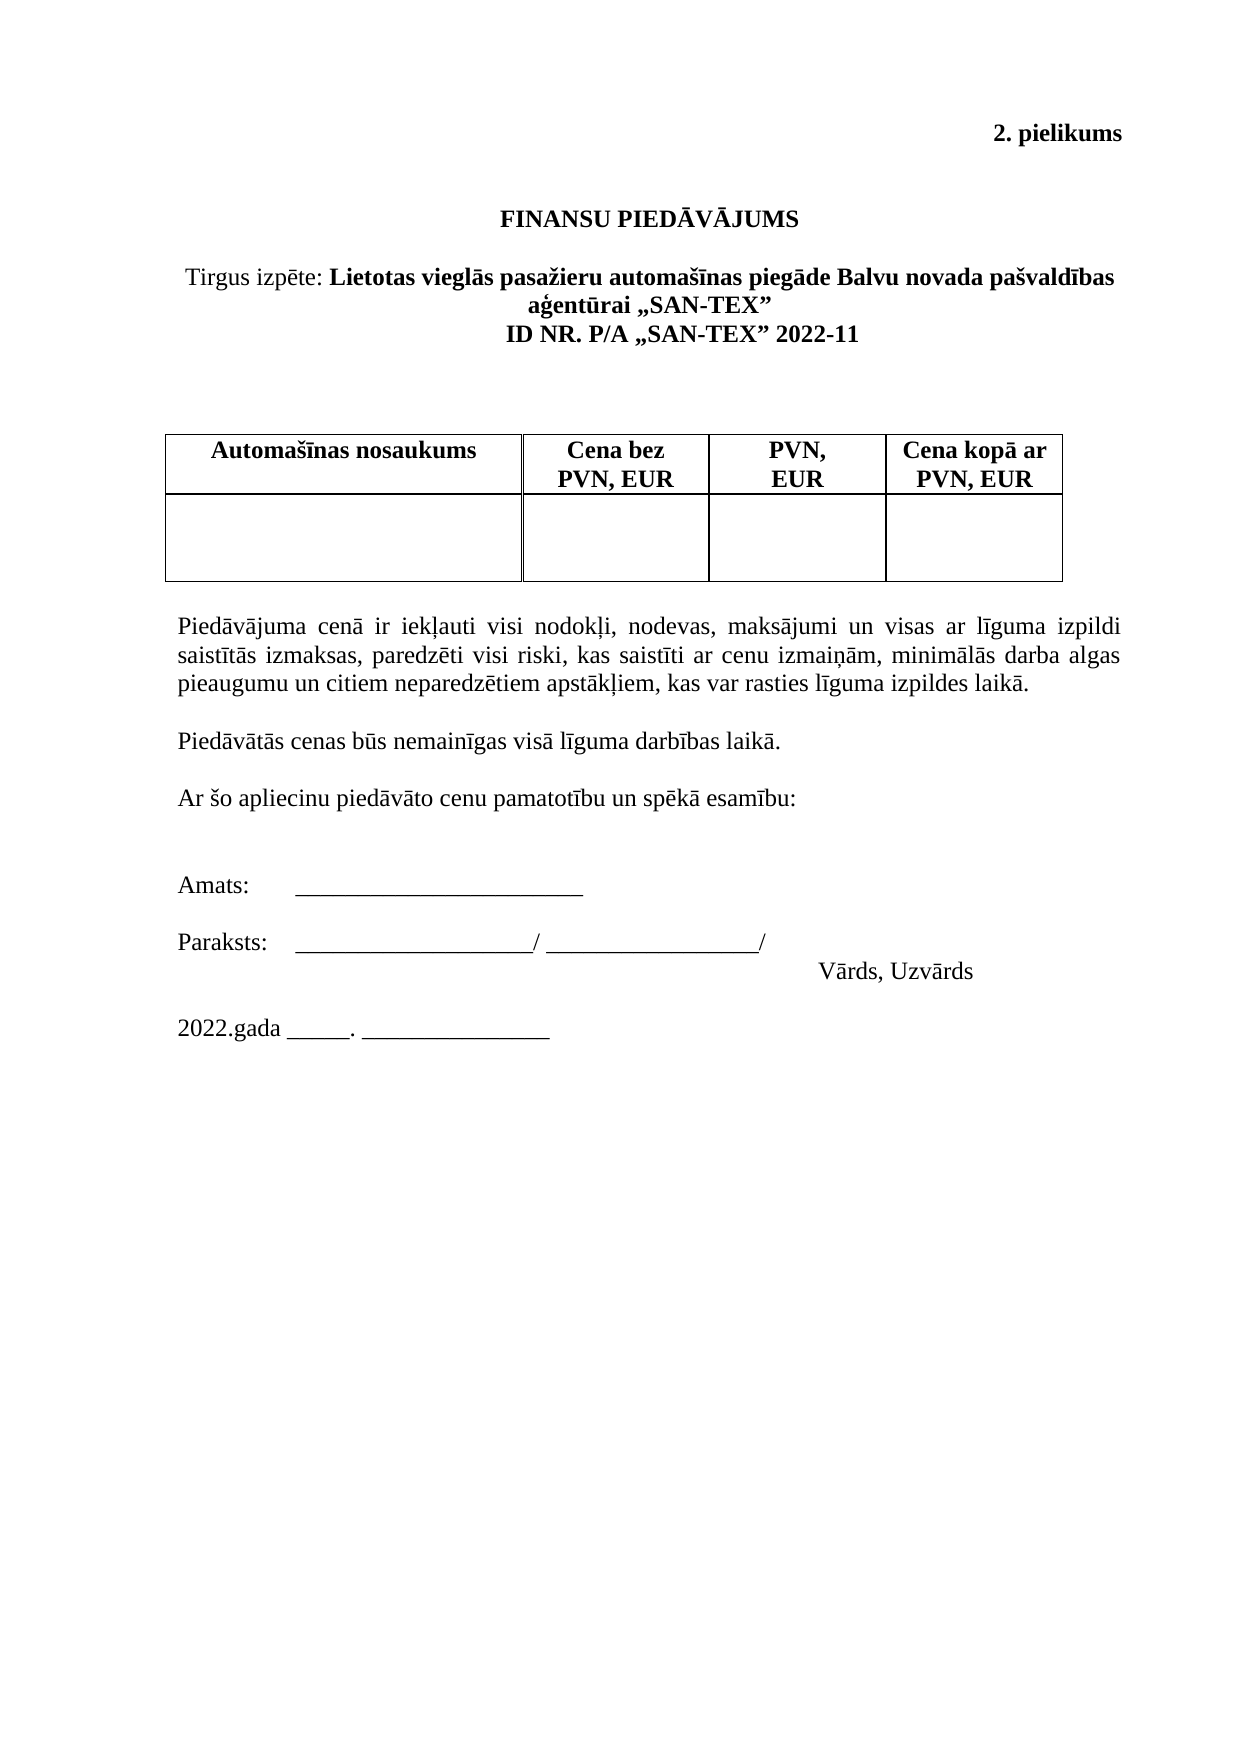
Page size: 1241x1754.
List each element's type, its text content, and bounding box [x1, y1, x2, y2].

text 2022.gada _____. _______________ [177, 1013, 1122, 1042]
table_header Cena kopā ar PVN, EUR [887, 435, 1062, 493]
text Amats: _______________________ [177, 870, 1122, 898]
table_header PVN, EUR [710, 435, 885, 493]
text Piedāvātās cenas būs nemainīgas visā līguma darbības laikā. [177, 726, 1122, 755]
table_cell [710, 495, 885, 581]
text Ar šo apliecinu piedāvāto cenu pamatotību un spēkā esamību: [177, 783, 1122, 812]
text Piedāvājuma cenā ir iekļauti visi nodokļi, nodevas, maksājumi un visas ar līguma izpildi saistītās izmaksas, paredzēti visi riski, kas saistīti ar cenu izmaiņām, minimālās darba algas pieaugumu un citiem neparedzētiem apstākļiem, kas var rasties līguma izpildes laikā. [177, 611, 1122, 697]
text FINANSU PIEDĀVĀJUMS [177, 204, 1122, 233]
table_header Automašīnas nosaukums [166, 435, 521, 493]
table_cell [166, 495, 521, 581]
table_cell [887, 495, 1062, 581]
text 2. pielikums [177, 118, 1122, 147]
table_header Cena bez PVN, EUR [524, 435, 708, 493]
text Paraksts: ___________________/ _________________/ [177, 927, 1122, 956]
text ID Nr. P/A „SAN-TEX” 2022-11 [236, 319, 1122, 348]
text Tirgus izpēte: Lietotas vieglās pasažieru automašīnas piegāde Balvu novada pašvaldības aģentūrai „SAN-TEX” [177, 262, 1122, 319]
table_cell [524, 495, 708, 581]
text Vārds, Uzvārds [177, 956, 1122, 985]
